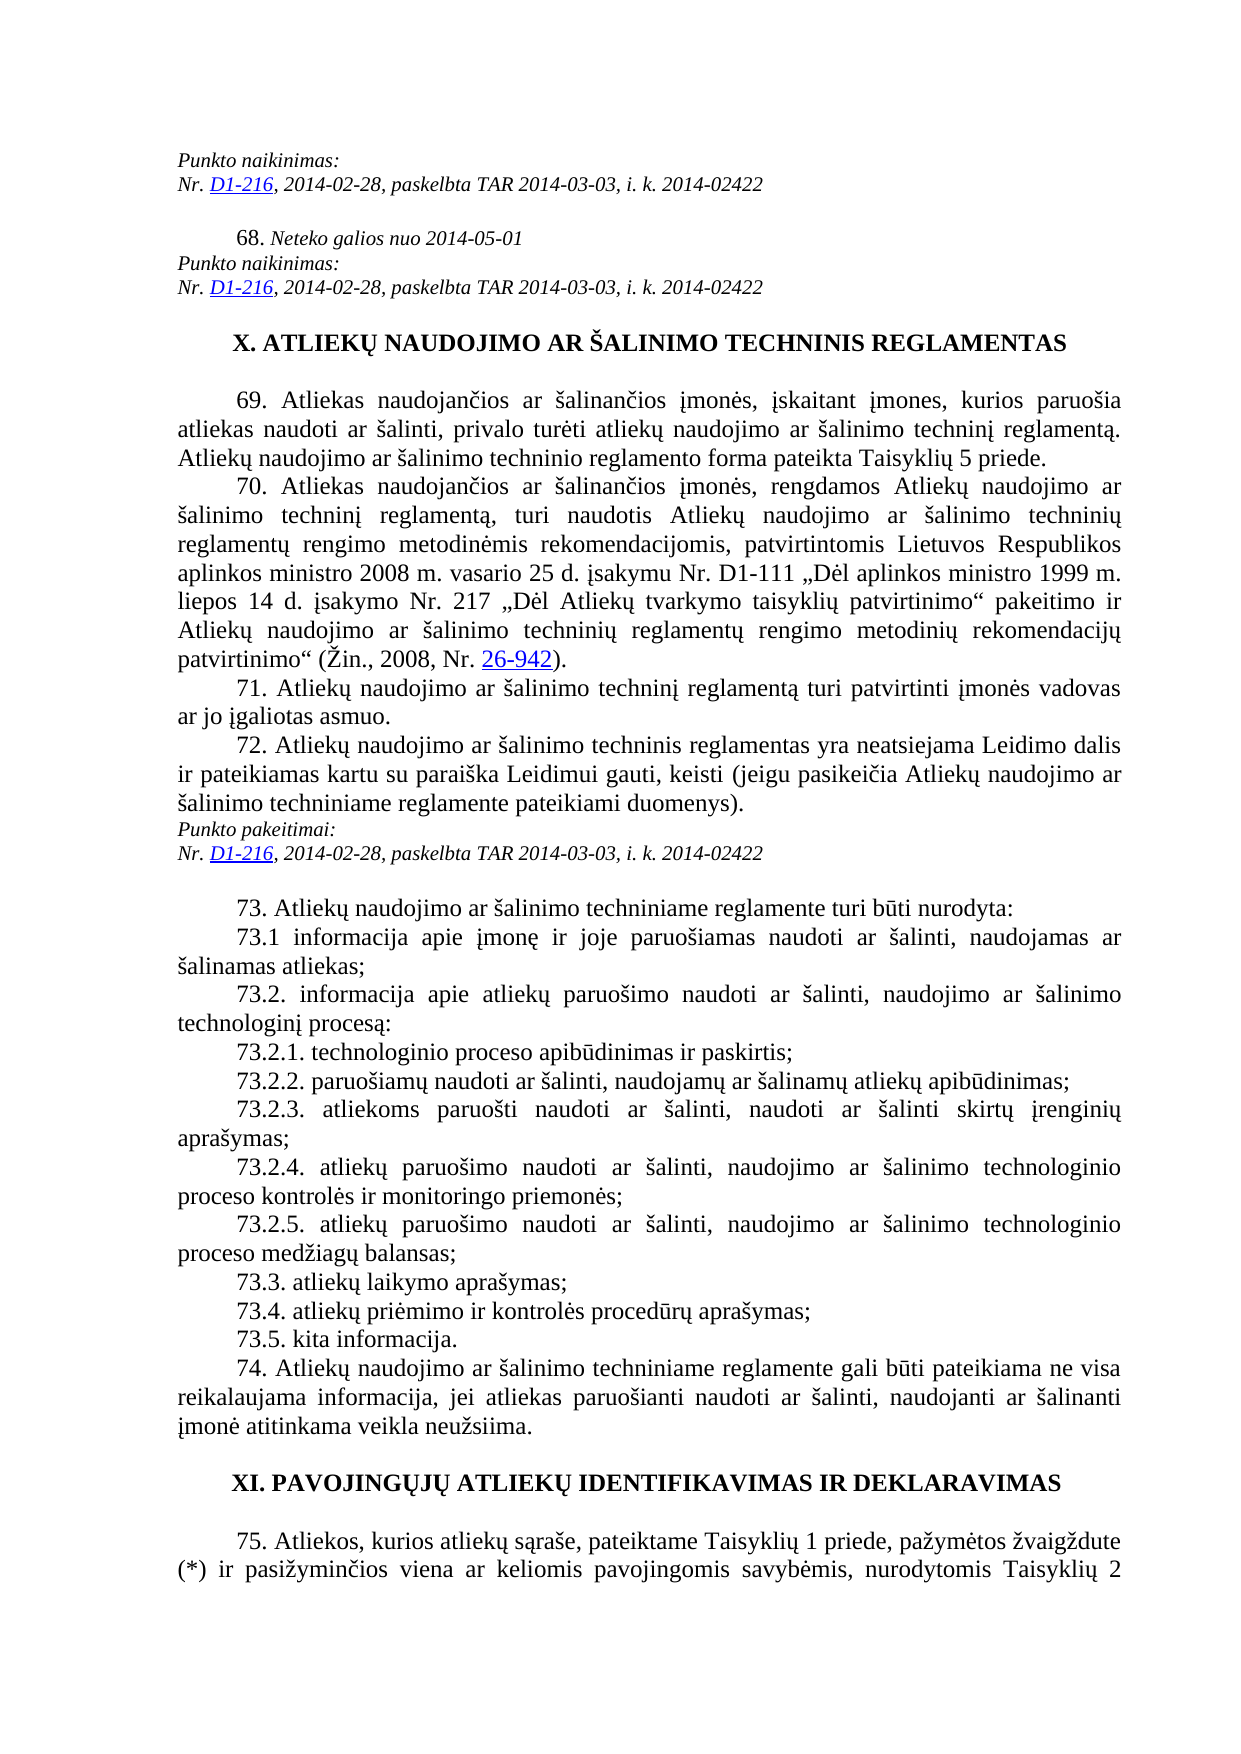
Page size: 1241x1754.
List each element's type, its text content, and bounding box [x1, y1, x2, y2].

text 73. Atliekų naudojimo ar šalinimo techniniame reglamente turi būti nurodyta: [177, 893, 1122, 922]
text 70. Atliekas naudojančios ar šalinančios įmonės, rengdamos Atliekų naudojimo ar šalinimo techninį reglamentą, turi naudotis Atliekų naudojimo ar šalinimo techninių reglamentų rengimo metodinėmis rekomendacijomis, patvirtintomis Lietuvos Respublikos aplinkos ministro 2008 m. vasario 25 d. įsakymu Nr. D1-111 „Dėl aplinkos ministro 1999 m. liepos 14 d. įsakymo Nr. 217 „Dėl Atliekų tvarkymo taisyklių patvirtinimo“ pakeitimo ir Atliekų naudojimo ar šalinimo techninių reglamentų rengimo metodinių rekomendacijų patvirtinimo“ (Žin., 2008, Nr. 26-942). [177, 471, 1122, 673]
text 73.2.3. atliekoms paruošti naudoti ar šalinti, naudoti ar šalinti skirtų įrenginių aprašymas; [177, 1094, 1122, 1152]
text 75. Atliekos, kurios atliekų sąraše, pateiktame Taisyklių 1 priede, pažymėtos žvaigždute (*) ir pasižyminčios viena ar keliomis pavojingomis savybėmis, nurodytomis Taisyklių 2 [177, 1526, 1122, 1583]
text Punkto pakeitimai: [177, 816, 1122, 841]
text Nr. D1-216, 2014-02-28, paskelbta TAR 2014-03-03, i. k. 2014-02422 [177, 841, 1122, 864]
text 69. Atliekas naudojančios ar šalinančios įmonės, įskaitant įmones, kurios paruošia atliekas naudoti ar šalinti, privalo turėti atliekų naudojimo ar šalinimo techninį reglamentą. Atliekų naudojimo ar šalinimo techninio reglamento forma pateikta Taisyklių 5 priede. [177, 385, 1122, 471]
text 73.2.2. paruošiamų naudoti ar šalinti, naudojamų ar šalinamų atliekų apibūdinimas; [177, 1066, 1122, 1094]
text Nr. D1-216, 2014-02-28, paskelbta TAR 2014-03-03, i. k. 2014-02422 [177, 275, 1122, 299]
text X. ATLIEKŲ NAUDOJIMO AR ŠALINIMO TECHNINIS REGLAMENTAS [177, 328, 1122, 356]
text 73.2. informacija apie atliekų paruošimo naudoti ar šalinti, naudojimo ar šalinimo technologinį procesą: [177, 979, 1122, 1037]
text Punkto naikinimas: [177, 148, 1122, 172]
text XI. PAVOJINGŲJŲ ATLIEKŲ IDENTIFIKAVIMAS IR DEKLARAVIMAS [177, 1468, 1122, 1497]
text 73.2.1. technologinio proceso apibūdinimas ir paskirtis; [177, 1037, 1122, 1066]
text 73.1 informacija apie įmonę ir joje paruošiamas naudoti ar šalinti, naudojamas ar šalinamas atliekas; [177, 922, 1122, 979]
text 73.4. atliekų priėmimo ir kontrolės procedūrų aprašymas; [177, 1296, 1122, 1324]
text Punkto naikinimas: [177, 251, 1122, 275]
text 73.2.5. atliekų paruošimo naudoti ar šalinti, naudojimo ar šalinimo technologinio proceso medžiagų balansas; [177, 1209, 1122, 1267]
text 73.2.4. atliekų paruošimo naudoti ar šalinti, naudojimo ar šalinimo technologinio proceso kontrolės ir monitoringo priemonės; [177, 1152, 1122, 1209]
text 73.3. atliekų laikymo aprašymas; [177, 1267, 1122, 1296]
text 73.5. kita informacija. [177, 1324, 1122, 1353]
text 71. Atliekų naudojimo ar šalinimo techninį reglamentą turi patvirtinti įmonės vadovas ar jo įgaliotas asmuo. [177, 673, 1122, 730]
text 72. Atliekų naudojimo ar šalinimo techninis reglamentas yra neatsiejama Leidimo dalis ir pateikiamas kartu su paraiška Leidimui gauti, keisti (jeigu pasikeičia Atliekų naudojimo ar šalinimo techniniame reglamente pateikiami duomenys). [177, 730, 1122, 816]
text 68. Neteko galios nuo 2014-05-01 [177, 224, 1122, 251]
text Nr. D1-216, 2014-02-28, paskelbta TAR 2014-03-03, i. k. 2014-02422 [177, 172, 1122, 196]
text 74. Atliekų naudojimo ar šalinimo techniniame reglamente gali būti pateikiama ne visa reikalaujama informacija, jei atliekas paruošianti naudoti ar šalinti, naudojanti ar šalinanti įmonė atitinkama veikla neužsiima. [177, 1353, 1122, 1439]
